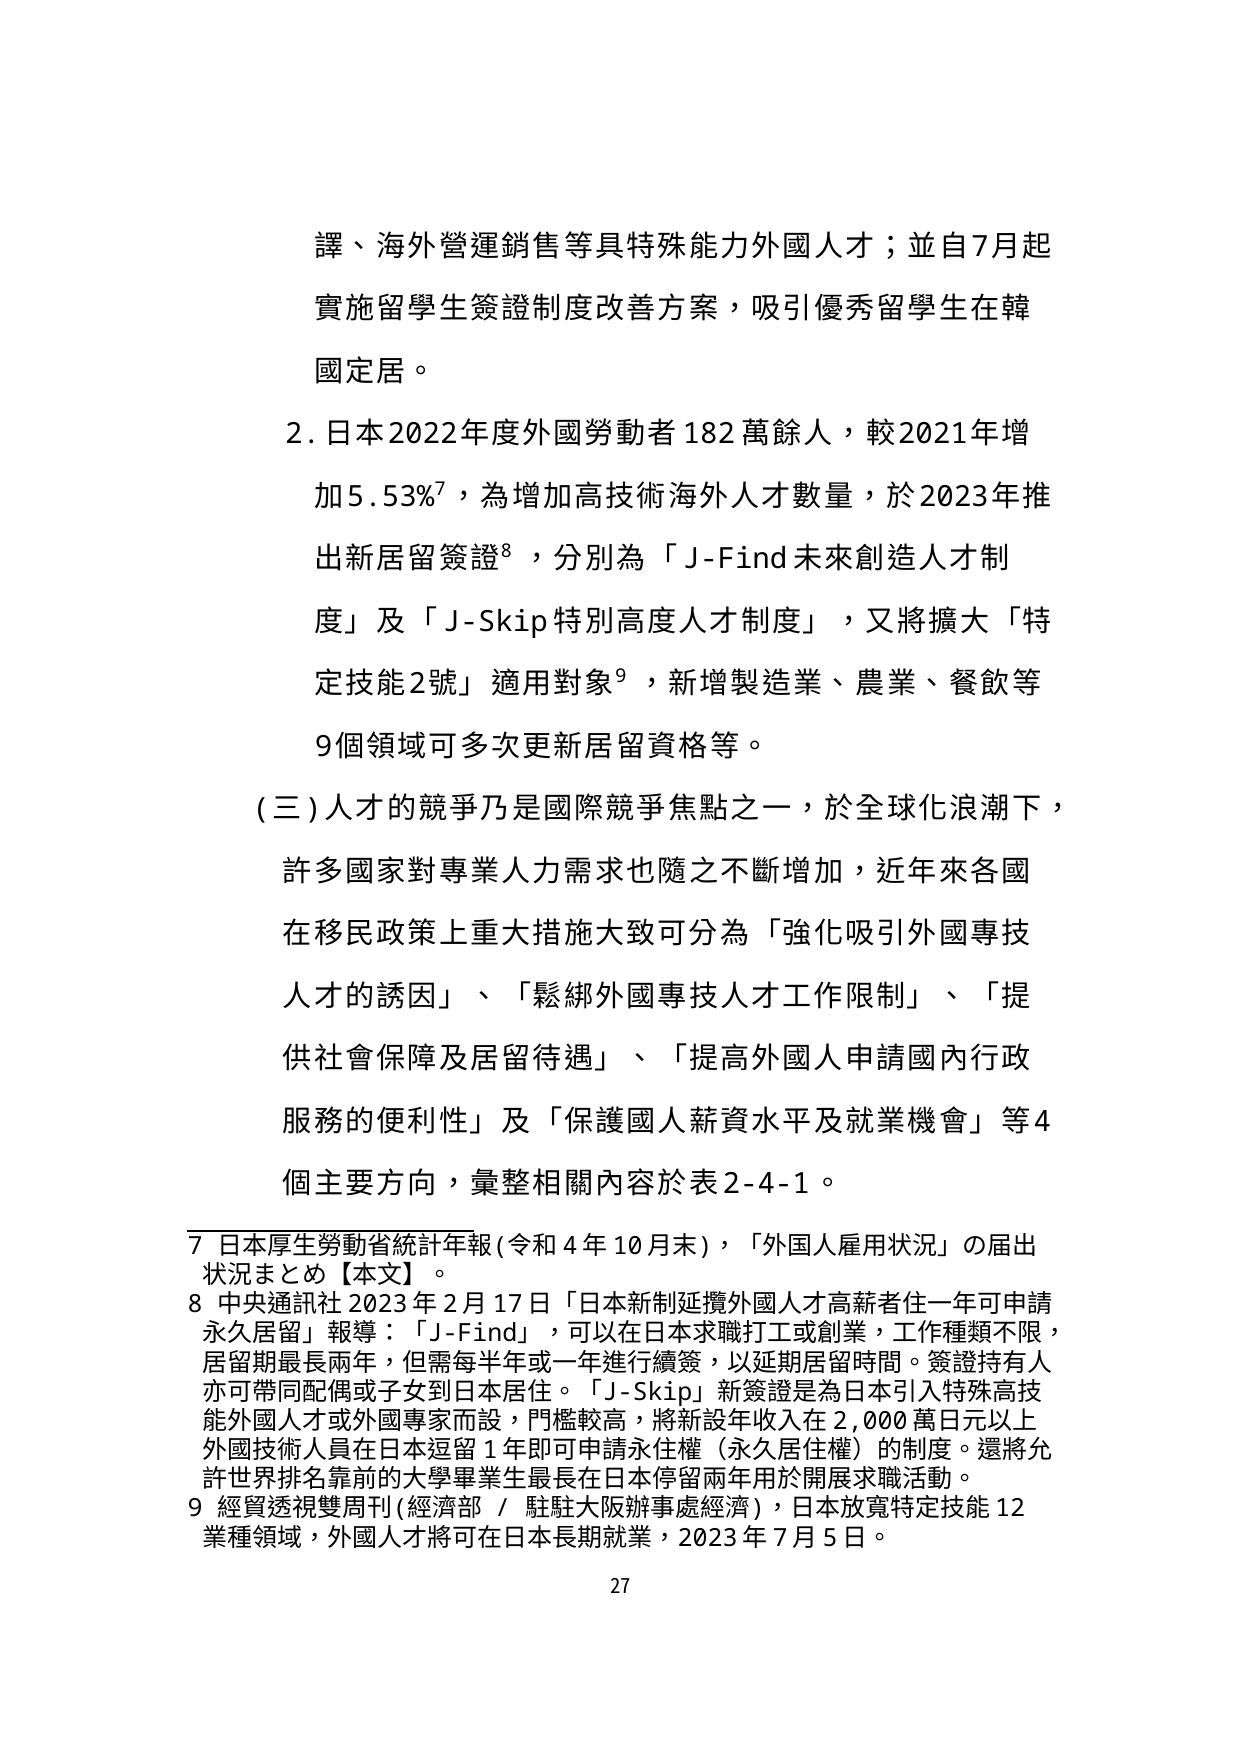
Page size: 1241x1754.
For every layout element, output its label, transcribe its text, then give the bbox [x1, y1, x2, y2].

text 2.日本2022年度外國勞動者182萬餘人，較2021年增加5.53%，為增加高技術海外人才數量，於2023年推出新居留簽證，分別為「J-Find未來創造人才制度」及「J-Skip特別高度人才制度」，又將擴大「特定技能2號」適用對象，新增製造業、農業、餐飲等9個領域可多次更新居留資格等。 [276, 389, 1052, 764]
text (三)人才的競爭乃是國際競爭焦點之一，於全球化浪潮下，許多國家對專業人力需求也隨之不斷增加，近年來各國在移民政策上重大措施大致可分為「強化吸引外國專技人才的誘因」、「鬆綁外國專技人才工作限制」、「提供社會保障及居留待遇」、「提高外國人申請國內行政服務的便利性」及「保護國人薪資水平及就業機會」等4個主要方向，彙整相關內容於表2-4-1。 [247, 764, 1052, 1202]
text 中央通訊社2023年2月17日「日本新制延攬外國人才高薪者住一年可申請永久居留」報導：「J-Find」，可以在日本求職打工或創業，工作種類不限，居留期最長兩年，但需每半年或一年進行續簽，以延期居留時間。簽證持有人亦可帶同配偶或子女到日本居住。「J-Skip」新簽證是為日本引入特殊高技能外國人才或外國專家而設，門檻較高，將新設年收入在2,000萬日元以上外國技術人員在日本逗留1年即可申請永住權（永久居住權）的制度。還將允許世界排名靠前的大學畢業生最長在日本停留兩年用於開展求職活動。 [187, 1289, 1053, 1493]
text 日本厚生勞動省統計年報(令和4年10月末)，「外国人雇用状況」の届出状況まとめ【本文】。 [187, 1231, 1053, 1289]
text 譯、海外營運銷售等具特殊能力外國人才；並自7月起實施留學生簽證制度改善方案，吸引優秀留學生在韓國定居。 [276, 202, 1052, 389]
text 經貿透視雙周刊(經濟部 / 駐駐大阪辦事處經濟)，日本放寬特定技能12業種領域，外國人才將可在日本長期就業，2023年7月5日。 [187, 1493, 1053, 1552]
